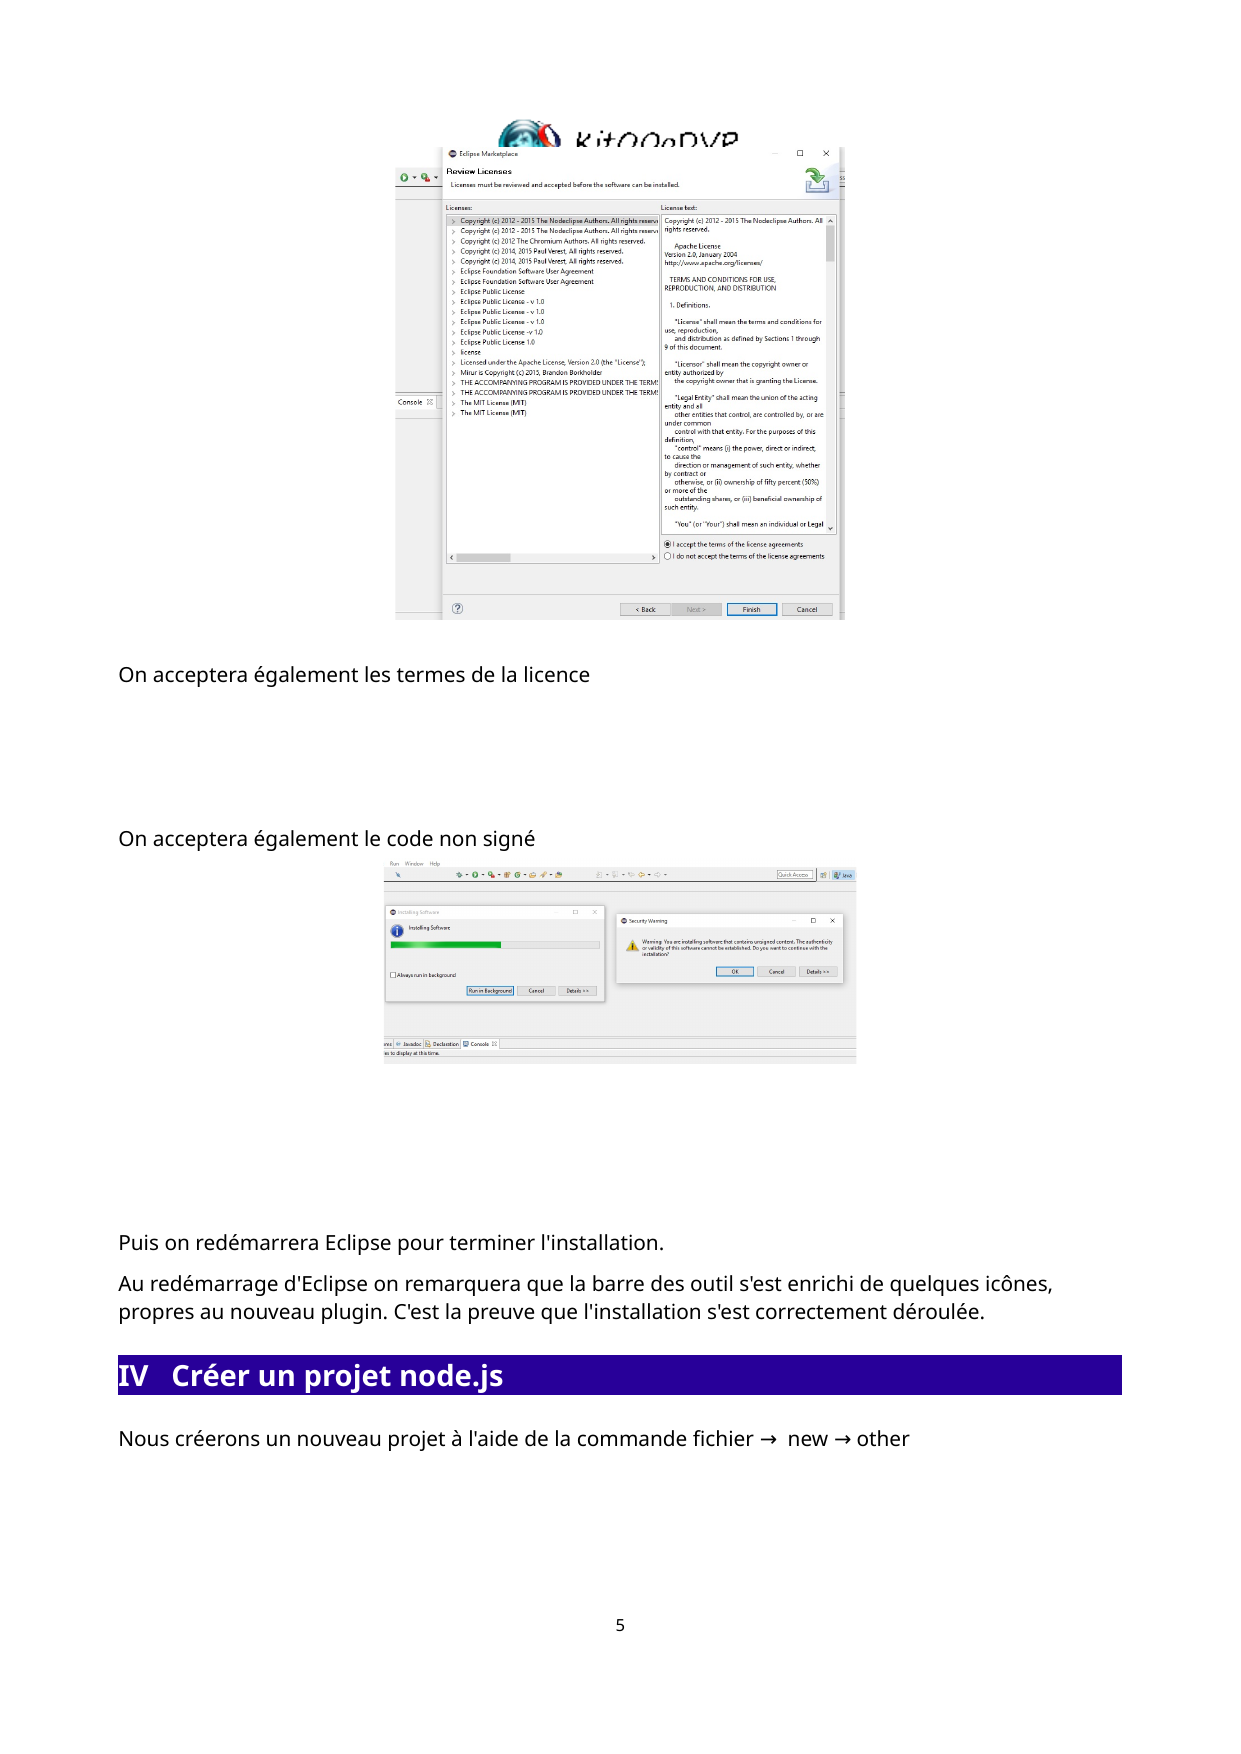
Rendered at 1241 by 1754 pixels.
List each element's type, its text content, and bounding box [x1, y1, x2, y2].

picture [383, 858, 857, 1064]
text On acceptera également les termes de la licence [118, 661, 1122, 689]
text Au redémarrage d'Eclipse on remarquera que la barre des outil s'est enrichi de quelques icônes, propres au nouveau plugin. C'est la preuve que l'installation s'est correctement déroulée. [118, 1269, 1122, 1326]
subtitle Créer un projet node.js [118, 1355, 1122, 1395]
picture [395, 118, 845, 620]
text Puis on redémarrera Eclipse pour terminer l'installation. [118, 1228, 1122, 1256]
text Nous créerons un nouveau projet à l'aide de la commande fichier → new → other [118, 1424, 1122, 1453]
text On acceptera également le code non signé [118, 824, 1122, 853]
